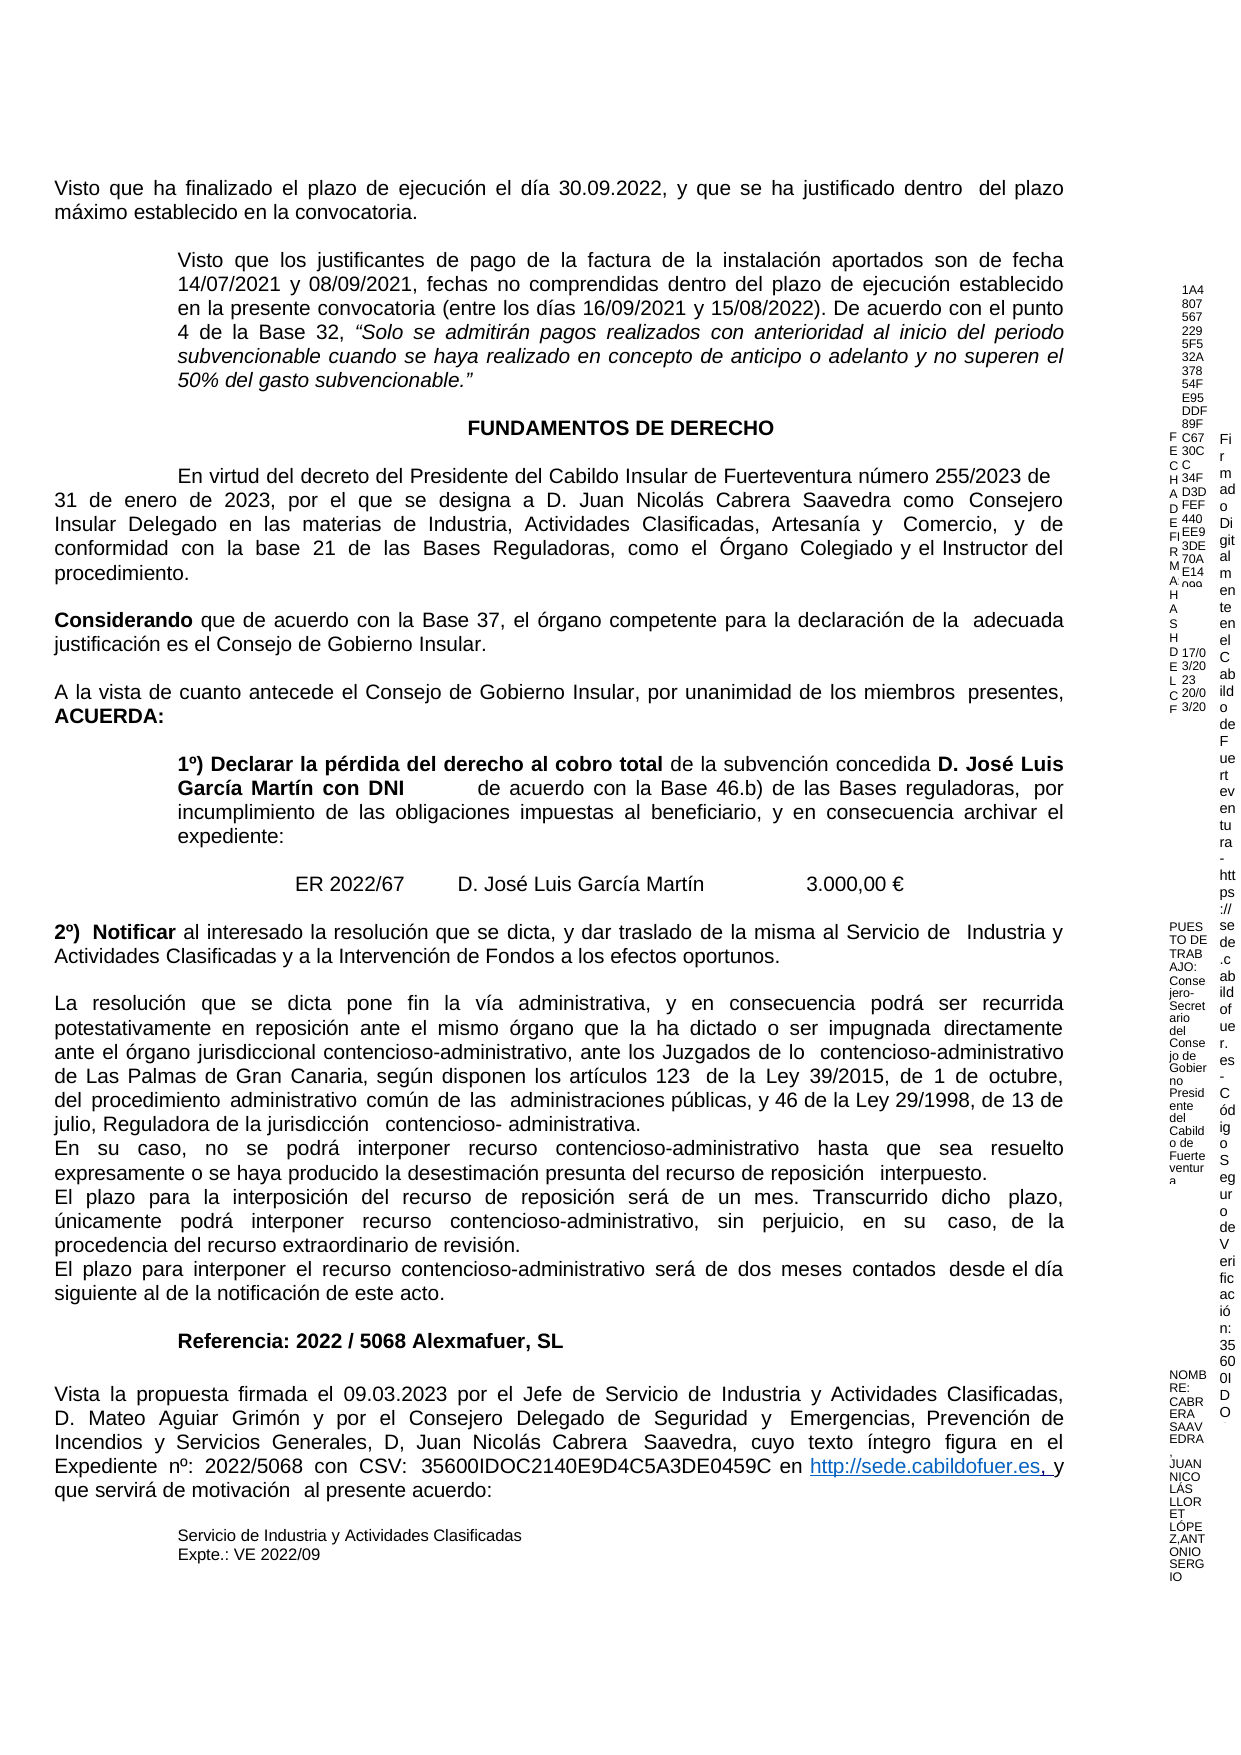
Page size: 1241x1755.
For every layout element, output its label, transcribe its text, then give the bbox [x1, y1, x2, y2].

text 2º) Notificar al interesado la resolución que se dicta, y dar traslado de la misma al Servicio de Industria y Actividades Clasificadas y a la Intervención de Fondos a los efectos oportunos. [54, 920, 1064, 968]
text El plazo para la interposición del recurso de reposición será de un mes. Transcurrido dicho plazo, únicamente podrá interponer recurso contencioso-administrativo, sin perjuicio, en su caso, de la procedencia del recurso extraordinario de revisión. [54, 1184, 1064, 1257]
text 34FD3DFEF440EE93DE70AE140996B1C6668F08F5 [1182, 472, 1209, 587]
text Firmado Digitalmente en el Cabildo de Fuerteventura - https://sede.cabildofuer.es - Código Seguro de Verificación: 35600IDOC2EC02AD7459FB554FA2 [1219, 431, 1236, 1423]
text FECHA DE FIRMA: HASH DEL CERTIFICADO: [1169, 429, 1184, 712]
text [1167, 1368, 1209, 1602]
text 17/03/2023 [1182, 647, 1209, 687]
text 31 de enero de 2023, por el que se designa a D. Juan Nicolás Cabrera Saavedra como Consejero Insular Delegado en las materias de Industria, Actividades Clasificadas, Artesanía y Comercio, y de conformidad con la base 21 de las Bases Reguladoras, como el Órgano Colegiado y el Instructor del procedimiento. [54, 488, 1064, 584]
text PUESTO DE TRABAJO: [1169, 920, 1209, 974]
text En virtud del decreto del Presidente del Cabildo Insular de Fuerteventura número 255/2023 de [177, 464, 1167, 488]
subtitle FUNDAMENTOS DE DERECHO [54, 416, 1179, 712]
text 1A48075672295F532A37854FE95DDF89FC6730CC [1182, 284, 1209, 472]
text Vista la propuesta firmada el 09.03.2023 por el Jefe de Servicio de Industria y Actividades Clasificadas, D. Mateo Aguiar Grimón y por el Consejero Delegado de Seguridad y Emergencias, Prevención de Incendios y Servicios Generales, D, Juan Nicolás Cabrera Saavedra, cuyo texto íntegro figura en el Expediente nº: 2022/5068 con CSV: 35600IDOC2140E9D4C5A3DE0459C en http://sede.cabildofuer.es, y que servirá de motivación al presente acuerdo: [54, 1381, 1064, 1502]
text Considerando que de acuerdo con la Base 37, el órgano competente para la declaración de la adecuada justificación es el Consejo de Gobierno Insular. [54, 608, 1064, 656]
text En su caso, no se podrá interponer recurso contencioso-administrativo hasta que sea resuelto expresamente o se haya producido la desestimación presunta del recurso de reposición interpuesto. [54, 1136, 1064, 1184]
text Visto que ha finalizado el plazo de ejecución el día 30.09.2022, y que se ha justificado dentro del plazo máximo establecido en la convocatoria. [54, 176, 1064, 224]
text 1º) Declarar la pérdida del derecho al cobro total de la subvención concedida D. José Luis García Martín con DNI de acuerdo con la Base 46.b) de las Bases reguladoras, por incumplimiento de las obligaciones impuestas al beneficiario, y en consecuencia archivar el expediente: [177, 752, 1064, 848]
text Consejero-Secretario del Consejo de Gobierno Presidente del Cabildo de Fuerteventura [1169, 975, 1207, 1184]
subtitle Referencia: 2022 / 5068 Alexmafuer, SL [177, 1329, 1217, 1353]
text A la vista de cuanto antecede el Consejo de Gobierno Insular, por unanimidad de los miembros presentes, ACUERDA: [54, 680, 1064, 728]
text Visto que los justificantes de pago de la factura de la instalación aportados son de fecha 14/07/2021 y 08/09/2021, fechas no comprendidas dentro del plazo de ejecución establecido en la presente convocatoria (entre los días 16/09/2021 y 15/08/2022). De acuerdo con el punto 4 de la Base 32, “Solo se admitirán pagos realizados con anterioridad al inicio del periodo subvencionable cuando se haya realizado en concepto de anticipo o adelanto y no superen el 50% del gasto subvencionable.” [177, 248, 1064, 392]
text 20/03/2023 [1182, 687, 1209, 713]
text ER 2022/67 D. José Luis García Martín 3.000,00 € [295, 872, 1217, 896]
text Servicio de Industria y Actividades Clasificadas Expte.: VE 2022/09 [177, 1526, 571, 1564]
text El plazo para interponer el recurso contencioso-administrativo será de dos meses contados desde el día siguiente al de la notificación de este acto. [54, 1257, 1064, 1305]
text NOMBRE: [1169, 1369, 1209, 1396]
text CABRERA SAAVEDRA, JUAN NICOLÁS LLORET LÓPEZ,ANTONIO SERGIO [1169, 1396, 1207, 1584]
text La resolución que se dicta pone fin la vía administrativa, y en consecuencia podrá ser recurrida potestativamente en reposición ante el mismo órgano que la ha dictado o ser impugnada directamente ante el órgano jurisdiccional contencioso-administrativo, ante los Juzgados de lo contencioso-administrativo de Las Palmas de Gran Canaria, según disponen los artículos 123 de la Ley 39/2015, de 1 de octubre, del procedimiento administrativo común de las administraciones públicas, y 46 de la Ley 29/1998, de 13 de julio, Reguladora de la jurisdicción contencioso- administrativa. [54, 991, 1064, 1136]
